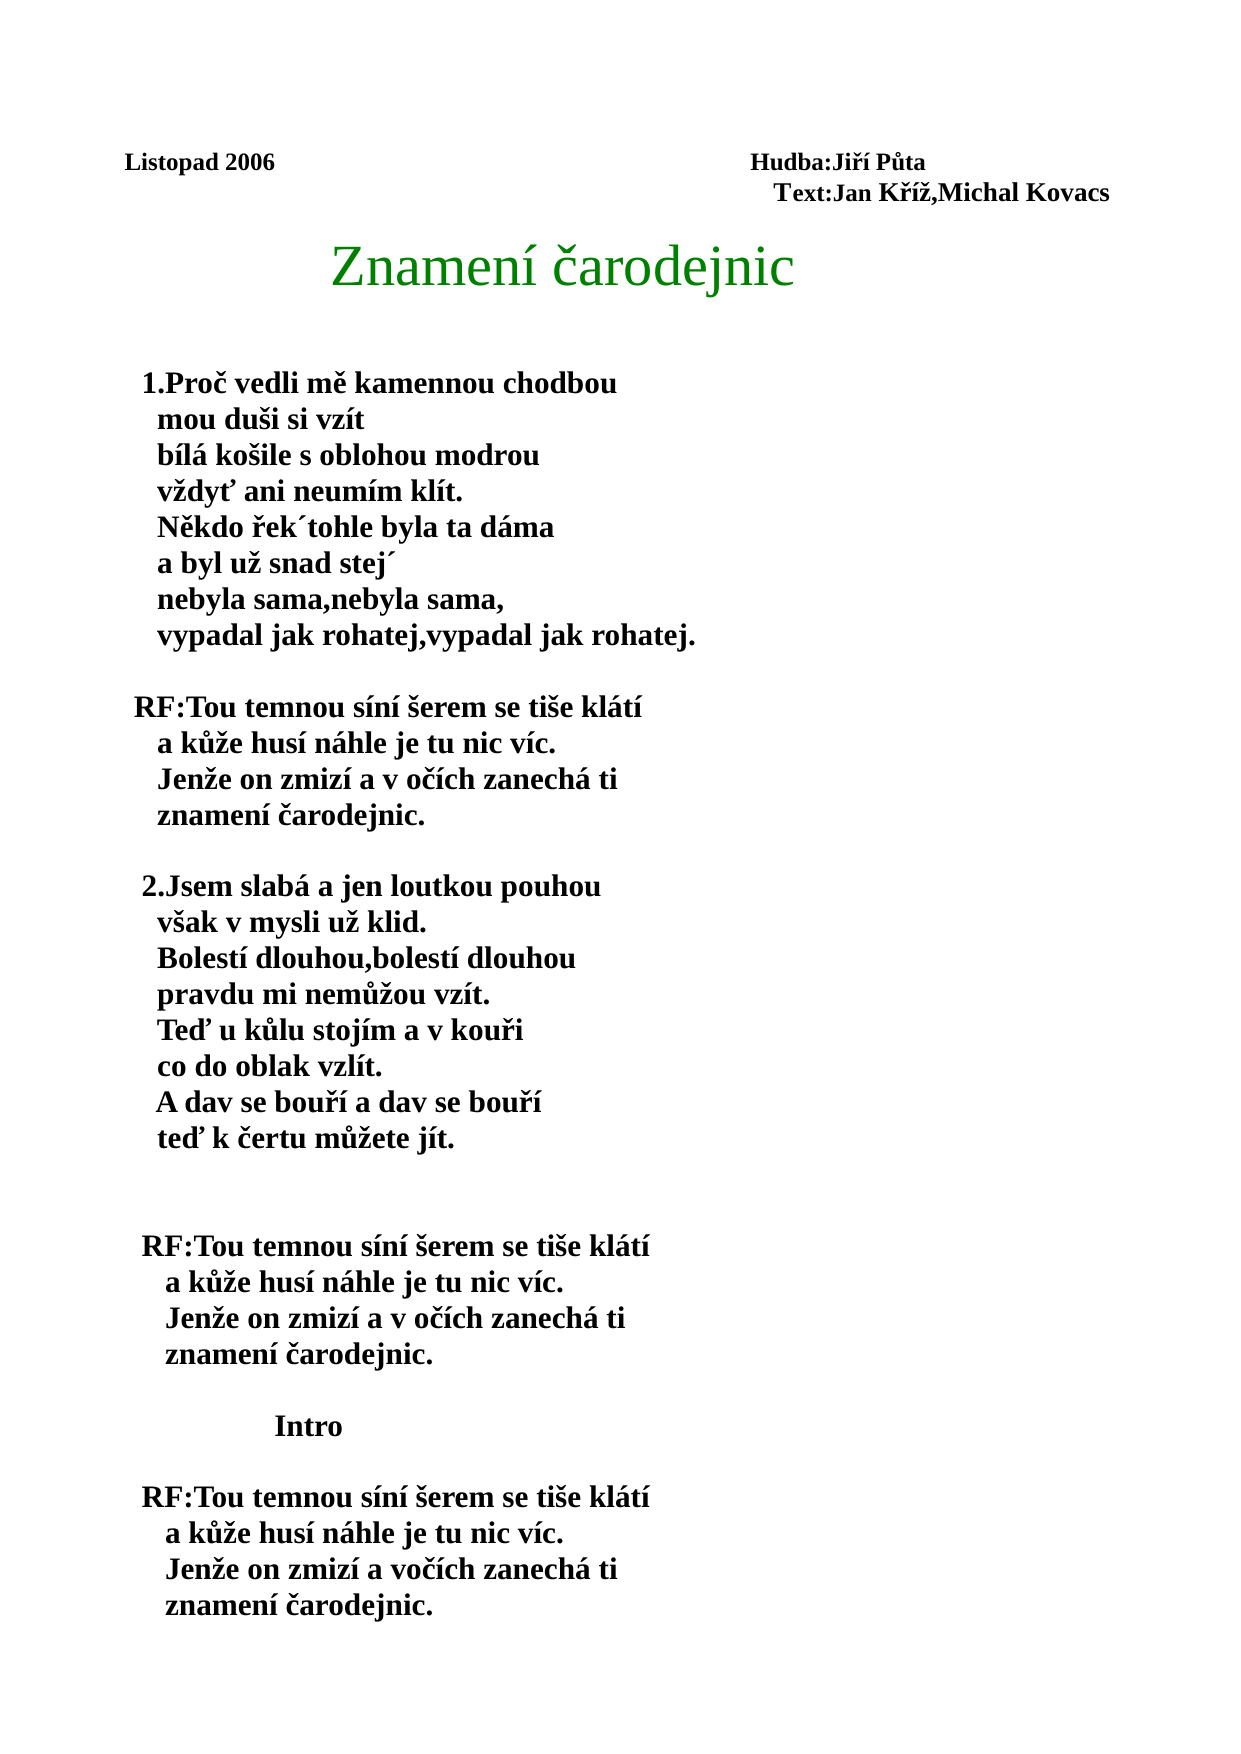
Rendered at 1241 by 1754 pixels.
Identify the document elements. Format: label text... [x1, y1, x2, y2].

text vypadal jak rohatej,vypadal jak rohatej. [118, 616, 1122, 652]
text nebyla sama,nebyla sama, [118, 580, 1122, 616]
text znamení čarodejnic. [118, 1586, 1122, 1622]
text pravdu mi nemůžou vzít. [118, 976, 1122, 1011]
text RF:Tou temnou síní šerem se tiše klátí [118, 688, 1122, 724]
text a kůže husí náhle je tu nic víc. [118, 1514, 1122, 1551]
text Jenže on zmizí a v očích zanechá ti [118, 1299, 1122, 1335]
text Jenže on zmizí a v očích zanechá ti [118, 760, 1122, 796]
text Intro [118, 1407, 1122, 1443]
text však v mysli už klid. [118, 904, 1122, 939]
text a byl už snad stej´ [118, 544, 1122, 580]
text 2.Jsem slabá a jen loutkou pouhou [118, 868, 1122, 904]
text znamení čarodejnic. [118, 796, 1122, 832]
text Někdo řek´tohle byla ta dáma [118, 508, 1122, 544]
text Jenže on zmizí a vočích zanechá ti [118, 1551, 1122, 1586]
text 1.Proč vedli mě kamennou chodbou [118, 364, 1122, 401]
text Znamení čarodejnic [118, 230, 1122, 297]
text a kůže husí náhle je tu nic víc. [118, 724, 1122, 760]
text a kůže husí náhle je tu nic víc. [118, 1263, 1122, 1299]
text mou duši si vzít [118, 401, 1122, 436]
text RF:Tou temnou síní šerem se tiše klátí [118, 1227, 1122, 1263]
text A dav se bouří a dav se bouří [118, 1083, 1122, 1119]
text Teď u kůlu stojím a v kouři [118, 1011, 1122, 1047]
text Text:Jan Kříž,Michal Kovacs [118, 176, 1122, 207]
text Listopad 2006 Hudba:Jiří Půta [118, 147, 1122, 176]
text Bolestí dlouhou,bolestí dlouhou [118, 939, 1122, 976]
text co do oblak vzlít. [118, 1047, 1122, 1083]
text teď k čertu můžete jít. [118, 1119, 1122, 1155]
text RF:Tou temnou síní šerem se tiše klátí [118, 1479, 1122, 1514]
text znamení čarodejnic. [118, 1335, 1122, 1371]
text vždyť ani neumím klít. [118, 472, 1122, 508]
text bílá košile s oblohou modrou [118, 436, 1122, 472]
